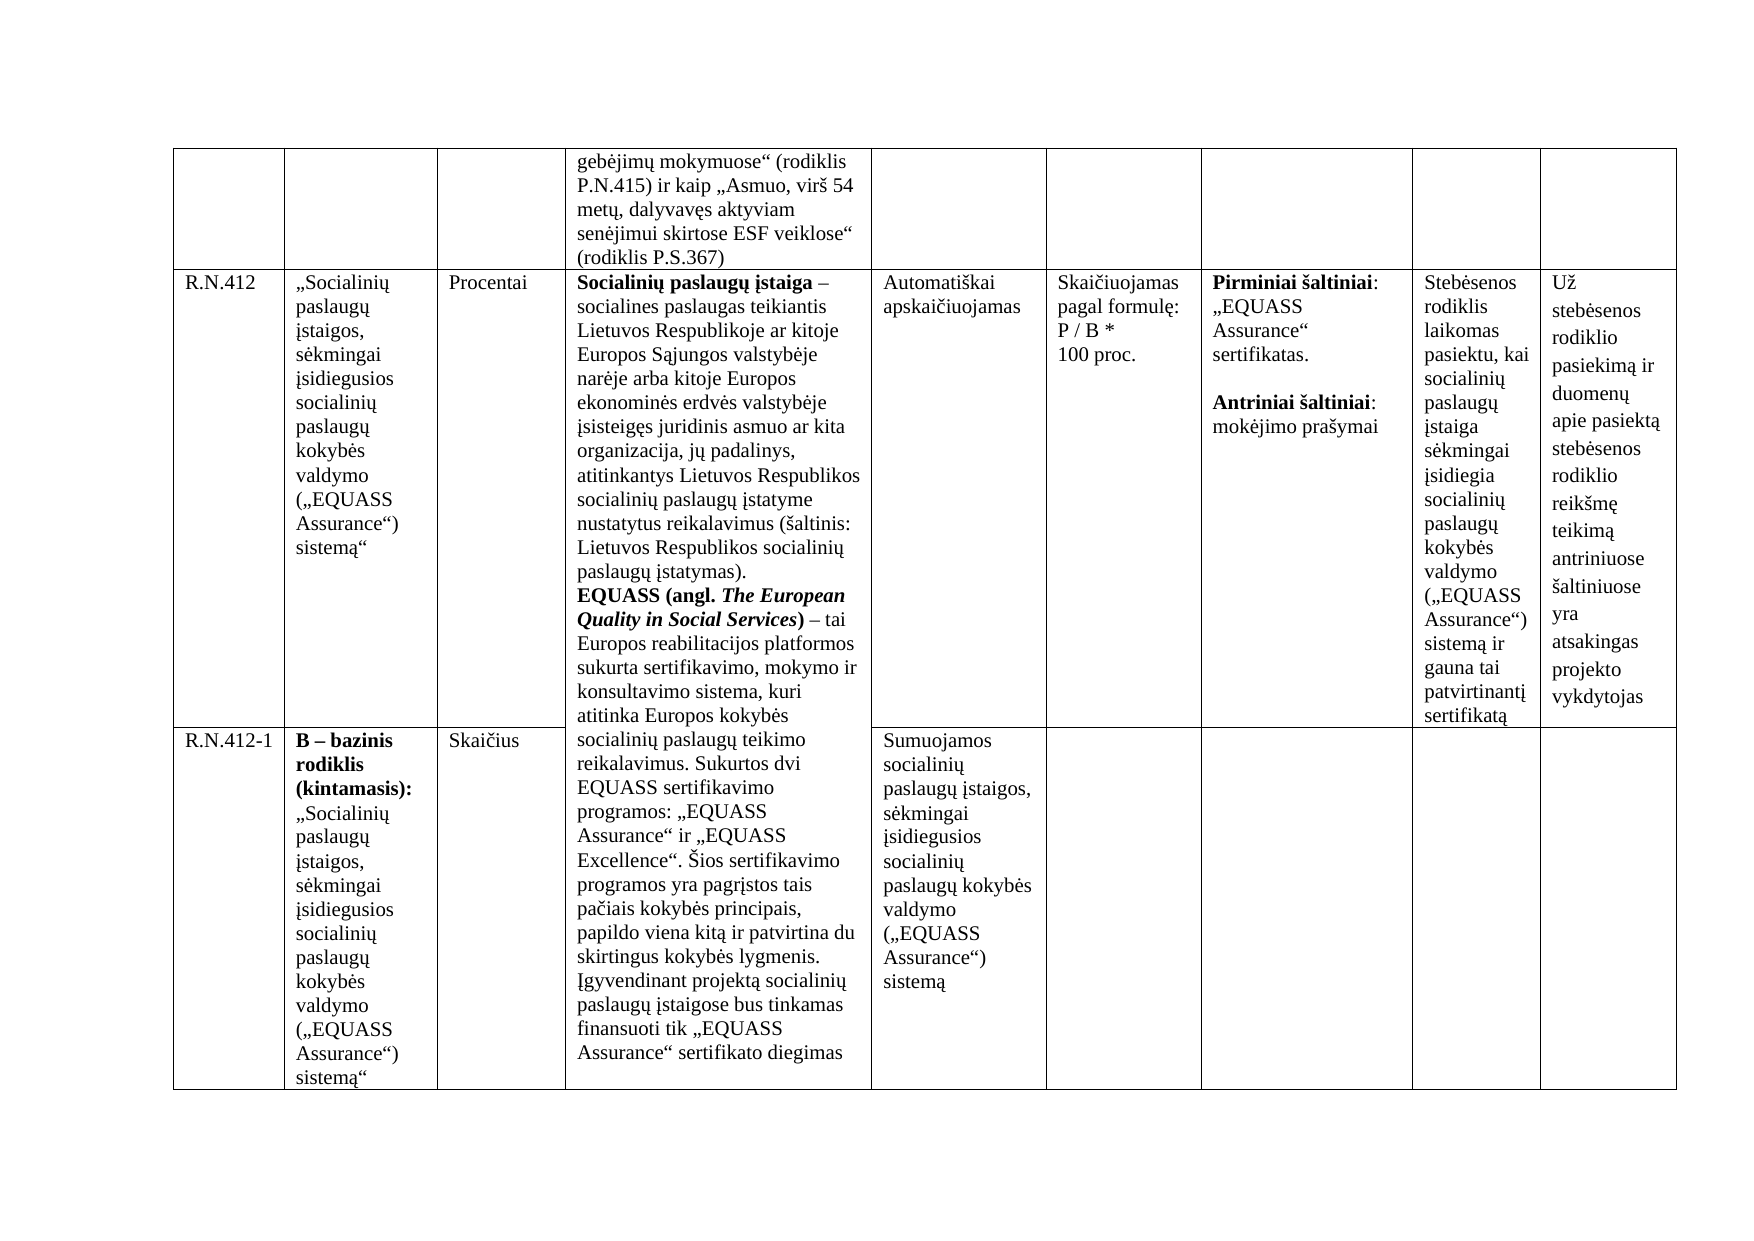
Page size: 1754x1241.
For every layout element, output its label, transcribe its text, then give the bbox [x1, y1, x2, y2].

table_cell Automatiškai apskaičiuojamas [872, 270, 1046, 727]
table_cell [1413, 728, 1540, 1089]
table_cell [285, 149, 437, 269]
table_cell Procentai [438, 270, 565, 727]
table_cell [1202, 149, 1412, 269]
table_cell [1413, 149, 1540, 269]
table_cell R.N.412-1 [174, 728, 284, 1089]
table_cell [1202, 728, 1412, 1089]
table_cell [1047, 149, 1201, 269]
table_cell Skaičius [438, 728, 565, 1089]
table_cell R.N.412 [174, 270, 284, 727]
table_cell Pirminiai šaltiniai: „EQUASS Assurance“ sertifikatas. Antriniai šaltiniai: mokėjimo prašymai [1202, 270, 1412, 727]
table_cell Socialinių paslaugų įstaiga – socialines paslaugas teikiantis Lietuvos Respublikoje ar kitoje Europos Sąjungos valstybėje narėje arba kitoje Europos ekonominės erdvės valstybėje įsisteigęs juridinis asmuo ar kita organizacija, jų padalinys, atitinkantys Lietuvos Respublikos socialinių paslaugų įstatyme nustatytus reikalavimus (šaltinis: Lietuvos Respublikos socialinių paslaugų įstatymas). EQUASS (angl. The European Quality in Social Services) – tai Europos reabilitacijos platformos sukurta sertifikavimo, mokymo ir konsultavimo sistema, kuri atitinka Europos kokybės socialinių paslaugų teikimo reikalavimus. Sukurtos dvi EQUASS sertifikavimo programos: „EQUASS Assurance“ ir „EQUASS Excellence“. Šios sertifikavimo programos yra pagrįstos tais pačiais kokybės principais, papildo viena kitą ir patvirtina du skirtingus kokybės lygmenis. Įgyvendinant projektą socialinių paslaugų įstaigose bus tinkamas finansuoti tik „EQUASS Assurance“ sertifikato diegimas [566, 270, 871, 1089]
table_cell [438, 149, 565, 269]
table_cell Stebėsenos rodiklis laikomas pasiektu, kai socialinių paslaugų įstaiga sėkmingai įsidiegia socialinių paslaugų kokybės valdymo („EQUASS Assurance“) sistemą ir gauna tai patvirtinantį sertifikatą [1413, 270, 1540, 727]
table_cell B – bazinis rodiklis (kintamasis): „Socialinių paslaugų įstaigos, sėkmingai įsidiegusios socialinių paslaugų kokybės valdymo („EQUASS Assurance“) sistemą“ [285, 728, 437, 1089]
table_cell [1047, 728, 1201, 1089]
table_cell [1541, 149, 1676, 269]
table_cell Sumuojamos socialinių paslaugų įstaigos, sėkmingai įsidiegusios socialinių paslaugų kokybės valdymo („EQUASS Assurance“) sistemą [872, 728, 1046, 1089]
table_cell [174, 149, 284, 269]
table_cell Už stebėsenos rodiklio pasiekimą ir duomenų apie pasiektą stebėsenos rodiklio reikšmę teikimą antriniuose šaltiniuose yra atsakingas projekto vykdytojas [1541, 270, 1676, 727]
table_cell Skaičiuojamas pagal formulę: P / B * 100 proc. [1047, 270, 1201, 727]
table_cell „Socialinių paslaugų įstaigos, sėkmingai įsidiegusios socialinių paslaugų kokybės valdymo („EQUASS Assurance“) sistemą“ [285, 270, 437, 727]
table_cell [872, 149, 1046, 269]
table_cell gebėjimų mokymuose“ (rodiklis P.N.415) ir kaip „Asmuo, virš 54 metų, dalyvavęs aktyviam senėjimui skirtose ESF veiklose“ (rodiklis P.S.367) [566, 149, 871, 269]
table_cell [1541, 728, 1676, 1089]
